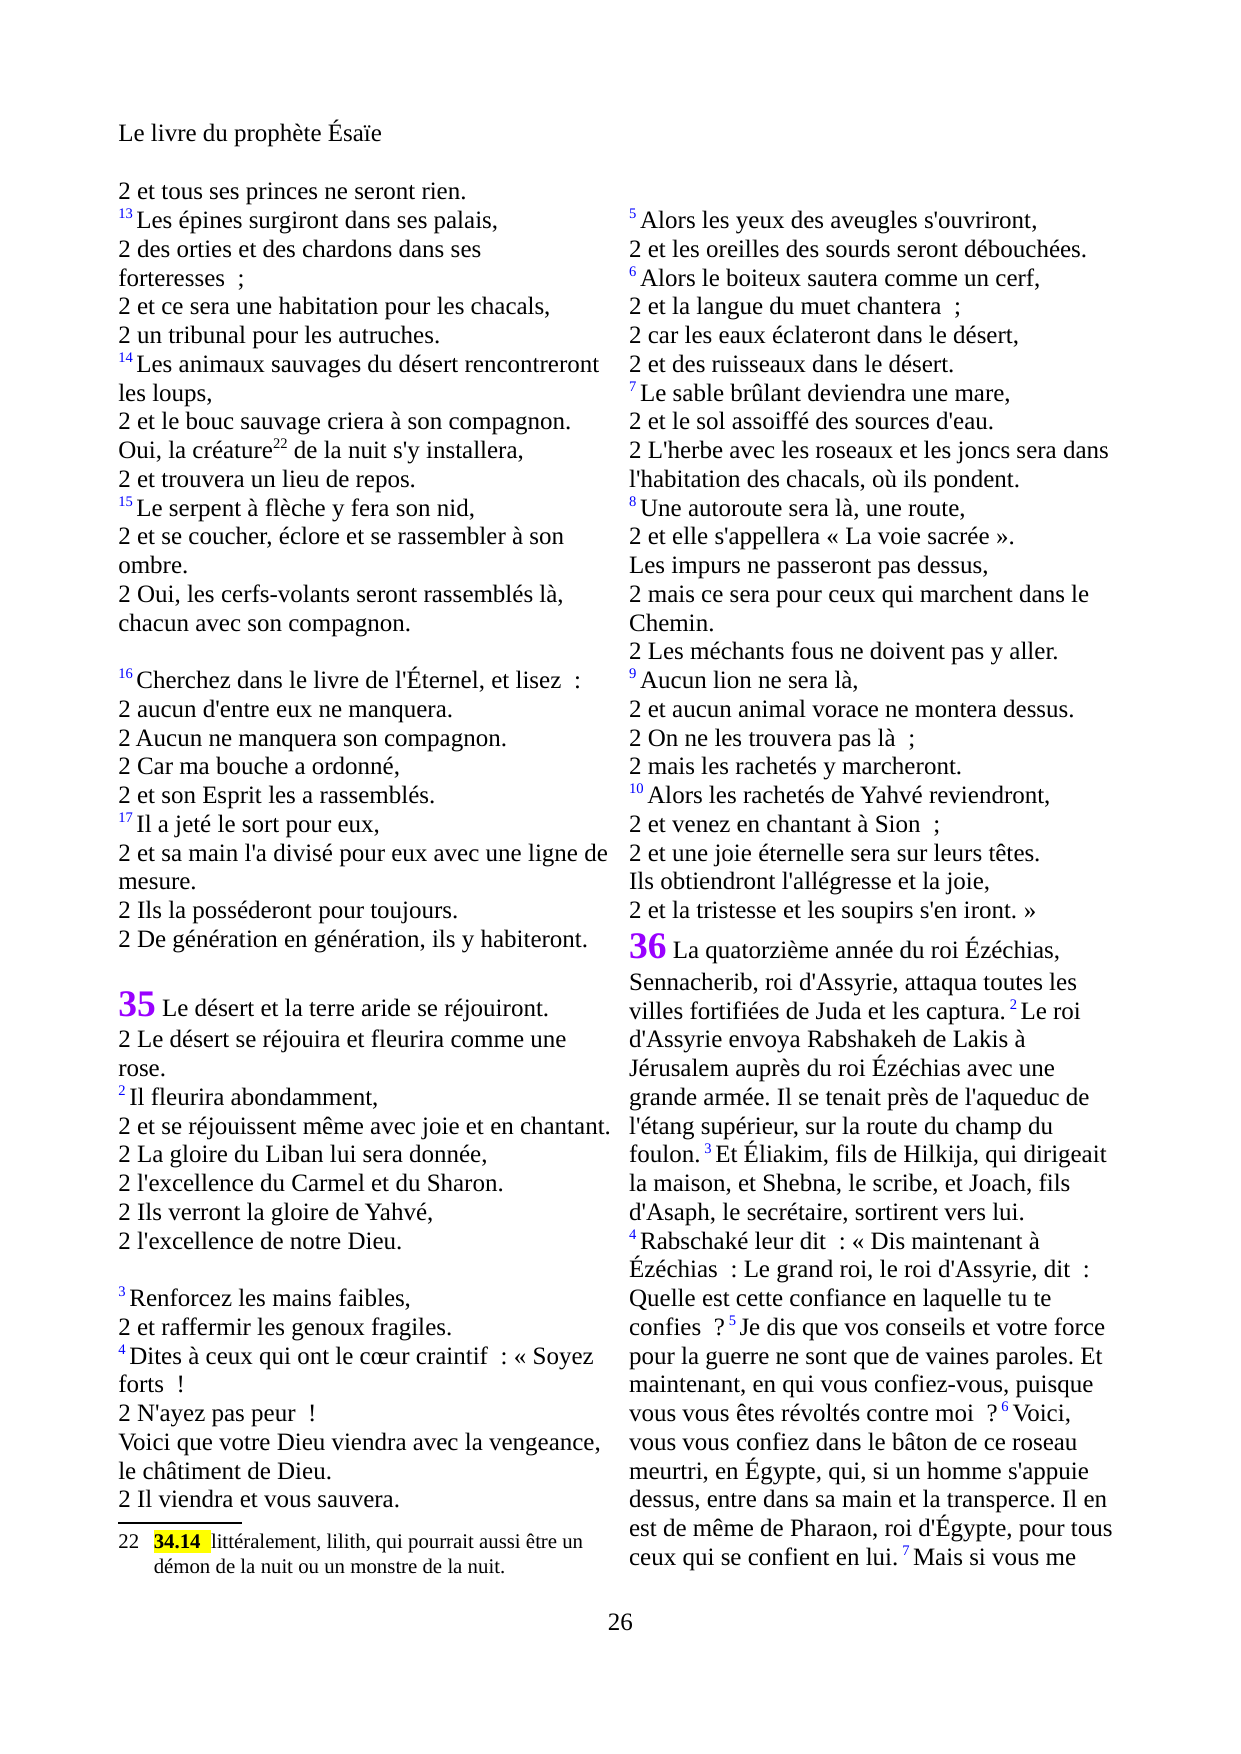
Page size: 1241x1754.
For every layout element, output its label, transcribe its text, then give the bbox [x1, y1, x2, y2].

text 2 et raffermir les genoux fragiles. [118, 1312, 611, 1341]
text 2 et sa main l'a divisé pour eux avec une ligne de mesure. [118, 838, 611, 895]
text 2 Aucun ne manquera son compagnon. [118, 723, 611, 751]
text Voici que votre Dieu viendra avec la vengeance, le châtiment de Dieu. [118, 1427, 611, 1484]
text 2 des orties et des chardons dans ses forteresses ; [118, 234, 611, 291]
text 3 Renforcez les mains faibles, [118, 1283, 611, 1312]
text 2 Il fleurira abondamment, [118, 1082, 611, 1111]
text 2 mais ce sera pour ceux qui marchent dans le Chemin. [629, 579, 1122, 636]
text 2 On ne les trouvera pas là ; [629, 723, 1122, 751]
text 2 car les eaux éclateront dans le désert, [629, 320, 1122, 349]
text 10 Alors les rachetés de Yahvé reviendront, [629, 780, 1122, 809]
text 6 Alors le boiteux sautera comme un cerf, [629, 263, 1122, 291]
text 2 et aucun animal vorace ne montera dessus. [629, 694, 1122, 723]
text 8 Une autoroute sera là, une route, [629, 493, 1122, 521]
text 2 La gloire du Liban lui sera donnée, [118, 1139, 611, 1168]
text 2 Le désert se réjouira et fleurira comme une rose. [118, 1024, 611, 1082]
text 2 et elle s'appellera « La voie sacrée ». [629, 521, 1122, 550]
text 2 mais les rachetés y marcheront. [629, 751, 1122, 780]
text 2 et trouvera un lieu de repos. [118, 464, 611, 493]
text 2 et tous ses princes ne seront rien. [118, 176, 611, 205]
text 2 et la langue du muet chantera ; [629, 291, 1122, 320]
text 2 L'herbe avec les roseaux et les joncs sera dans l'habitation des chacals, où ils pondent. [629, 435, 1122, 493]
text 7 Le sable brûlant deviendra une mare, [629, 378, 1122, 406]
text 14 Les animaux sauvages du désert rencontreront les loups, [118, 349, 611, 406]
text 2 l'excellence du Carmel et du Sharon. [118, 1168, 611, 1197]
text 2 un tribunal pour les autruches. [118, 320, 611, 349]
text 2 et son Esprit les a rassemblés. [118, 780, 611, 809]
text 2 Ils la posséderont pour toujours. [118, 895, 611, 924]
text Ils obtiendront l'allégresse et la joie, [629, 866, 1122, 895]
text 2 Oui, les cerfs-volants seront rassemblés là, chacun avec son compagnon. [118, 579, 611, 636]
text 2 et une joie éternelle sera sur leurs têtes. [629, 838, 1122, 866]
text 2 Car ma bouche a ordonné, [118, 751, 611, 780]
text 2 l'excellence de notre Dieu. [118, 1226, 611, 1254]
text 35 Le désert et la terre aride se réjouiront. [118, 981, 611, 1024]
text 2 De génération en génération, ils y habiteront. [118, 924, 611, 953]
text 2 et la tristesse et les soupirs s'en iront. » [629, 895, 1122, 924]
text 13 Les épines surgiront dans ses palais, [118, 205, 611, 234]
text 15 Le serpent à flèche y fera son nid, [118, 493, 611, 521]
text 2 N'ayez pas peur ! [118, 1398, 611, 1427]
text 34.14 littéralement, lilith, qui pourrait aussi être un démon de la nuit ou un monstre de la nuit. [118, 1529, 611, 1578]
text 2 et le sol assoiffé des sources d'eau. [629, 406, 1122, 435]
text 17 Il a jeté le sort pour eux, [118, 809, 611, 838]
text 2 et venez en chantant à Sion ; [629, 809, 1122, 838]
text 4 Dites à ceux qui ont le cœur craintif : « Soyez forts ! [118, 1341, 611, 1398]
text 2 aucun d'entre eux ne manquera. [118, 694, 611, 723]
text Oui, la créature de la nuit s'y installera, [118, 435, 611, 464]
text 2 et des ruisseaux dans le désert. [629, 349, 1122, 378]
text 2 Il viendra et vous sauvera. [118, 1484, 611, 1513]
text 2 Ils verront la gloire de Yahvé, [118, 1197, 611, 1226]
text 2 et le bouc sauvage criera à son compagnon. [118, 406, 611, 435]
text 2 et se réjouissent même avec joie et en chantant. [118, 1111, 611, 1139]
text 5 Alors les yeux des aveugles s'ouvriront, [629, 205, 1122, 234]
text 2 Les méchants fous ne doivent pas y aller. [629, 636, 1122, 665]
text 4 Rabschaké leur dit : « Dis maintenant à Ézéchias : Le grand roi, le roi d'Assyrie, dit : Quelle est cette confiance en laquelle tu te confies ? 5 Je dis que vos conseils et votre force pour la guerre ne sont que de vaines paroles. Et maintenant, en qui vous confiez-vous, puisque vous vous êtes révoltés contre moi ? 6 Voici, vous vous confiez dans le bâton de ce roseau meurtri, en Égypte, qui, si un homme s'appuie dessus, entre dans sa main et la transperce. Il en est de même de Pharaon, roi d'Égypte, pour tous ceux qui se confient en lui. 7 Mais si vous me [629, 1226, 1122, 1571]
text 2 et ce sera une habitation pour les chacals, [118, 291, 611, 320]
text 2 et se coucher, éclore et se rassembler à son ombre. [118, 521, 611, 579]
text 2 et les oreilles des sourds seront débouchées. [629, 234, 1122, 263]
text Les impurs ne passeront pas dessus, [629, 550, 1122, 579]
text 16 Cherchez dans le livre de l'Éternel, et lisez : [118, 665, 611, 694]
text 36 La quatorzième année du roi Ézéchias, Sennacherib, roi d'Assyrie, attaqua toutes les villes fortifiées de Juda et les captura. 2 Le roi d'Assyrie envoya Rabshakeh de Lakis à Jérusalem auprès du roi Ézéchias avec une grande armée. Il se tenait près de l'aqueduc de l'étang supérieur, sur la route du champ du foulon. 3 Et Éliakim, fils de Hilkija, qui dirigeait la maison, et Shebna, le scribe, et Joach, fils d'Asaph, le secrétaire, sortirent vers lui. [629, 924, 1122, 1226]
text 9 Aucun lion ne sera là, [629, 665, 1122, 694]
